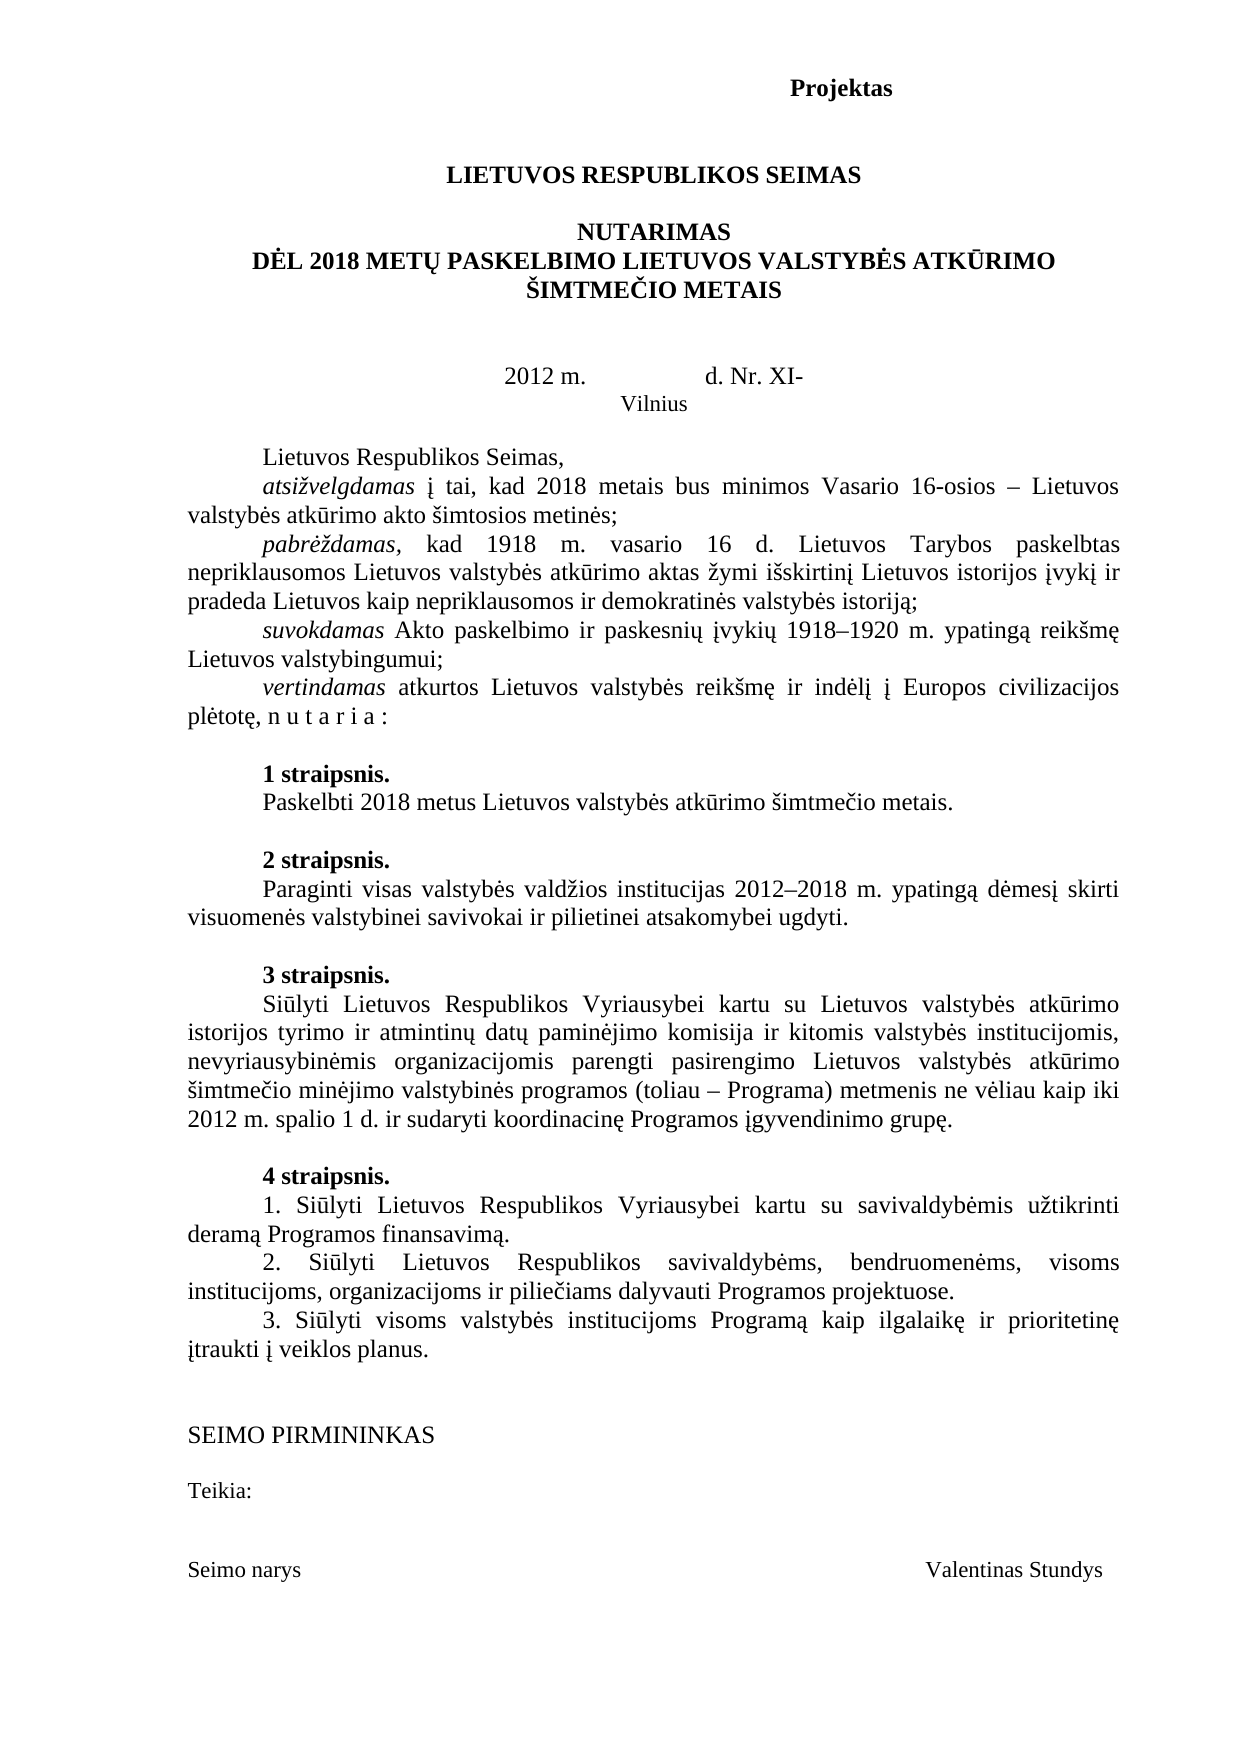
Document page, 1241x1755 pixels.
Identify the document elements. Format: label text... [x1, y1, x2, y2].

text 3 straipsnis. [187, 960, 1120, 989]
text Seimo PirmininkAS [187, 1420, 1120, 1449]
text DĖL 2018 METŲ PASKELBIMO LIETUVOS VALSTYBĖS ATKŪRIMO ŠIMTMEČIO METAIS [187, 246, 1120, 303]
text Teikia: [187, 1477, 1120, 1504]
text Siūlyti Lietuvos Respublikos Vyriausybei kartu su Lietuvos valstybės atkūrimo istorijos tyrimo ir atmintinų datų paminėjimo komisija ir kitomis valstybės institucijomis, nevyriausybinėmis organizacijomis parengti pasirengimo Lietuvos valstybės atkūrimo šimtmečio minėjimo valstybinės programos (toliau – Programa) metmenis ne vėliau kaip iki 2012 m. spalio 1 d. ir sudaryti koordinacinę Programos įgyvendinimo grupę. [187, 989, 1120, 1132]
text pabrėždamas, kad 1918 m. vasario 16 d. Lietuvos Tarybos paskelbtas nepriklausomos Lietuvos valstybės atkūrimo aktas žymi išskirtinį Lietuvos istorijos įvykį ir pradeda Lietuvos kaip nepriklausomos ir demokratinės valstybės istoriją; [187, 529, 1120, 615]
text NUTARIMAS [187, 217, 1120, 246]
text 4 straipsnis. [187, 1161, 1120, 1190]
text vertindamas atkurtos Lietuvos valstybės reikšmę ir indėlį į Europos civilizacijos plėtotę, n u t a r i a : [187, 672, 1120, 730]
text 2. Siūlyti Lietuvos Respublikos savivaldybėms, bendruomenėms, visoms institucijoms, organizacijoms ir piliečiams dalyvauti Programos projektuose. [187, 1247, 1120, 1305]
text LIETUVOS RESPUBLIKOS SEIMAS [187, 160, 1120, 188]
text atsižvelgdamas į tai, kad 2018 metais bus minimos Vasario 16-osios – Lietuvos valstybės atkūrimo akto šimtosios metinės; [187, 471, 1120, 529]
text Projektas [187, 73, 1120, 102]
text Seimo narys Valentinas Stundys [187, 1557, 1120, 1583]
text 3. Siūlyti visoms valstybės institucijoms Programą kaip ilgalaikę ir prioritetinę įtraukti į veiklos planus. [187, 1305, 1120, 1362]
text suvokdamas Akto paskelbimo ir paskesnių įvykių 1918–1920 m. ypatingą reikšmę Lietuvos valstybingumui; [187, 615, 1120, 672]
text Paskelbti 2018 metus Lietuvos valstybės atkūrimo šimtmečio metais. [187, 787, 1120, 816]
text 2 straipsnis. [187, 845, 1120, 874]
text 1 straipsnis. [187, 759, 1120, 787]
text Lietuvos Respublikos Seimas, [187, 442, 1120, 471]
text 2012 m. d. Nr. XI- [187, 361, 1120, 390]
text Vilnius [187, 390, 1120, 416]
text 1. Siūlyti Lietuvos Respublikos Vyriausybei kartu su savivaldybėmis užtikrinti deramą Programos finansavimą. [187, 1190, 1120, 1247]
text Paraginti visas valstybės valdžios institucijas 2012–2018 m. ypatingą dėmesį skirti visuomenės valstybinei savivokai ir pilietinei atsakomybei ugdyti. [187, 874, 1120, 931]
